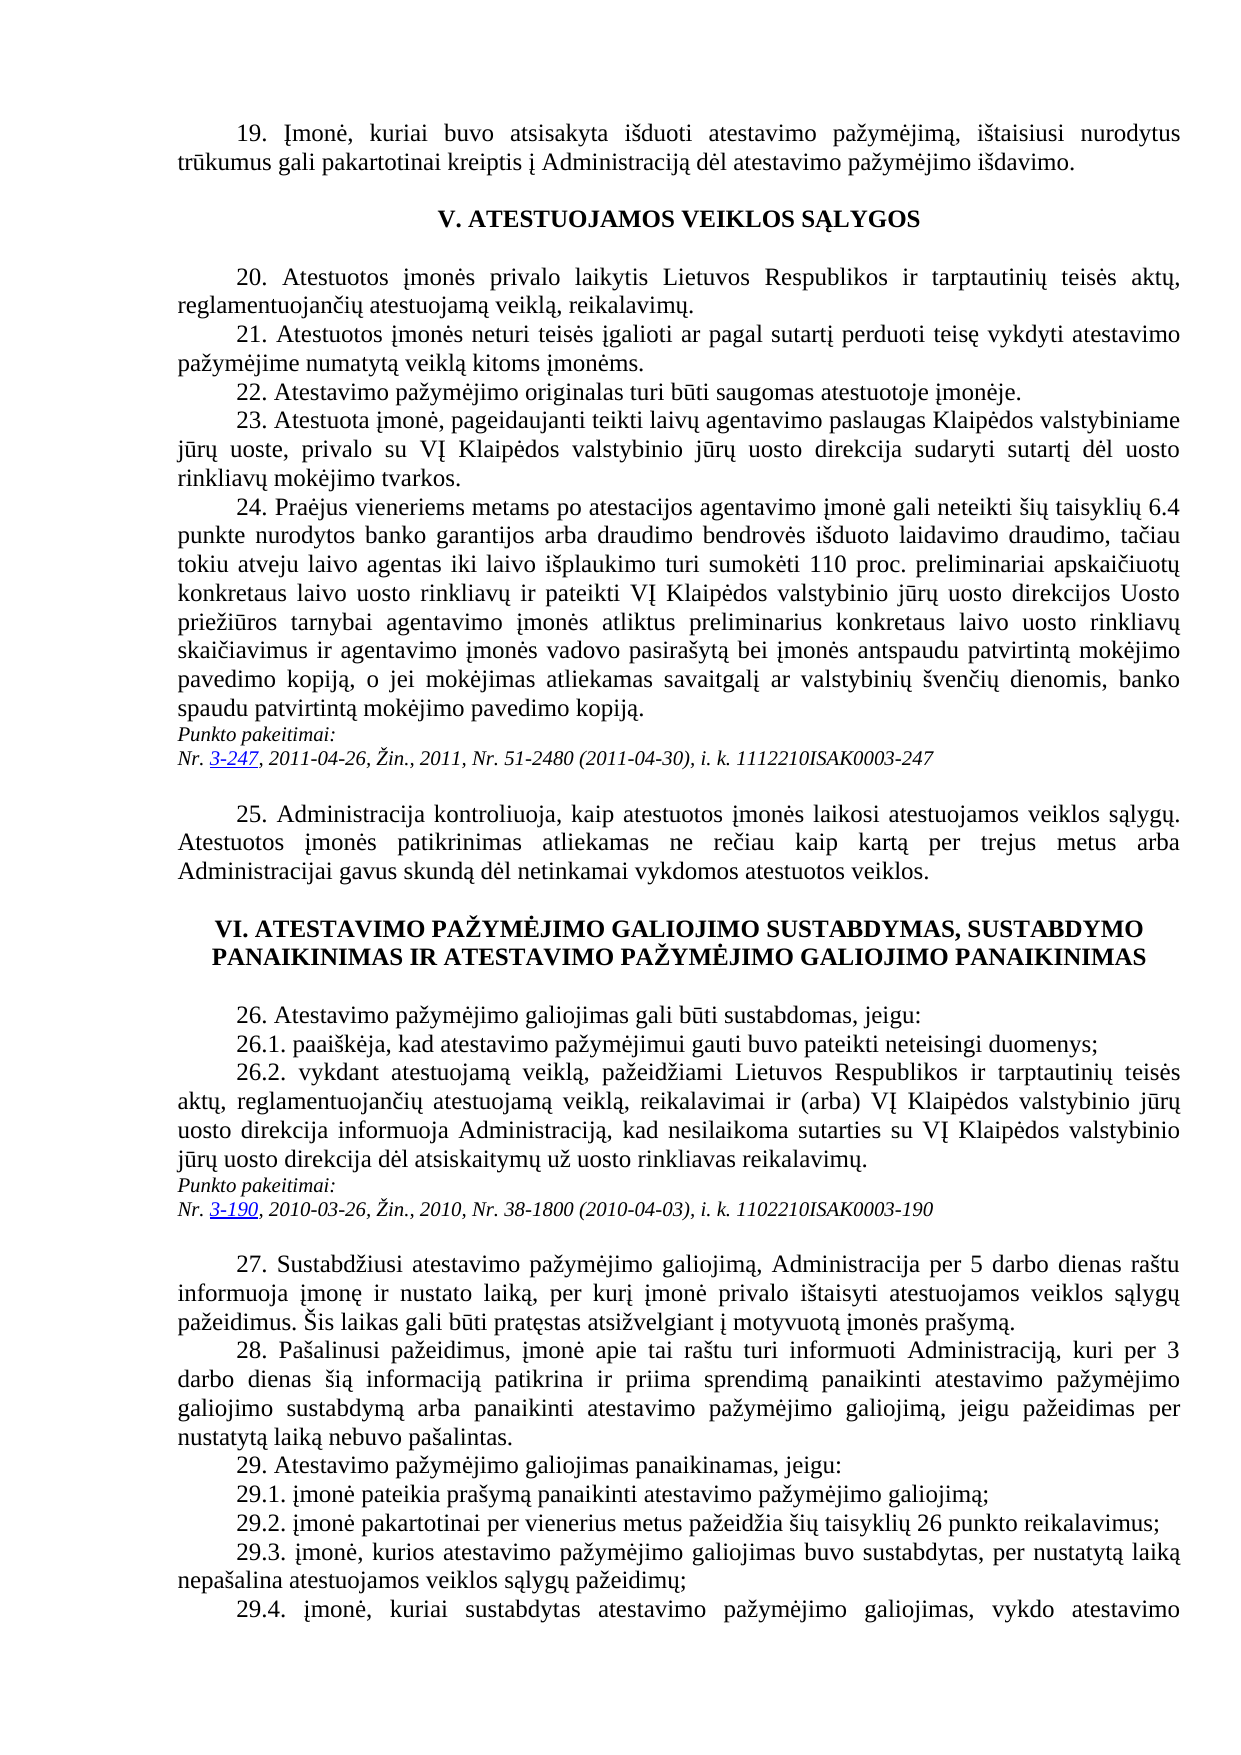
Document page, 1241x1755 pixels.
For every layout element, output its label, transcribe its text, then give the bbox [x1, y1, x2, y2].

text 23. Atestuota įmonė, pageidaujanti teikti laivų agentavimo paslaugas Klaipėdos valstybiniame jūrų uoste, privalo su VĮ Klaipėdos valstybinio jūrų uosto direkcija sudaryti sutartį dėl uosto rinkliavų mokėjimo tvarkos. [177, 406, 1181, 492]
text V. ATESTUOJAMOS VEIKLOS SĄLYGOS [177, 204, 1181, 233]
text 20. Atestuotos įmonės privalo laikytis Lietuvos Respublikos ir tarptautinių teisės aktų, reglamentuojančių atestuojamą veiklą, reikalavimų. [177, 262, 1181, 319]
text 21. Atestuotos įmonės neturi teisės įgalioti ar pagal sutartį perduoti teisę vykdyti atestavimo pažymėjime numatytą veiklą kitoms įmonėms. [177, 319, 1181, 377]
text Nr. 3-247, 2011-04-26, Žin., 2011, Nr. 51-2480 (2011-04-30), i. k. 1112210ISAK0003-247 [177, 746, 1181, 770]
text 22. Atestavimo pažymėjimo originalas turi būti saugomas atestuotoje įmonėje. [177, 377, 1181, 406]
text 26.2. vykdant atestuojamą veiklą, pažeidžiami Lietuvos Respublikos ir tarptautinių teisės aktų, reglamentuojančių atestuojamą veiklą, reikalavimai ir (arba) VĮ Klaipėdos valstybinio jūrų uosto direkcija informuoja Administraciją, kad nesilaikoma sutarties su VĮ Klaipėdos valstybinio jūrų uosto direkcija dėl atsiskaitymų už uosto rinkliavas reikalavimų. [177, 1057, 1181, 1172]
text 27. Sustabdžiusi atestavimo pažymėjimo galiojimą, Administracija per 5 darbo dienas raštu informuoja įmonę ir nustato laiką, per kurį įmonė privalo ištaisyti atestuojamos veiklos sąlygų pažeidimus. Šis laikas gali būti pratęstas atsižvelgiant į motyvuotą įmonės prašymą. [177, 1249, 1181, 1336]
text 28. Pašalinusi pažeidimus, įmonė apie tai raštu turi informuoti Administraciją, kuri per 3 darbo dienas šią informaciją patikrina ir priima sprendimą panaikinti atestavimo pažymėjimo galiojimo sustabdymą arba panaikinti atestavimo pažymėjimo galiojimą, jeigu pažeidimas per nustatytą laiką nebuvo pašalintas. [177, 1336, 1181, 1451]
text 29.2. įmonė pakartotinai per vienerius metus pažeidžia šių taisyklių 26 punkto reikalavimus; [177, 1508, 1181, 1537]
text 24. Praėjus vieneriems metams po atestacijos agentavimo įmonė gali neteikti šių taisyklių 6.4 punkte nurodytos banko garantijos arba draudimo bendrovės išduoto laidavimo draudimo, tačiau tokiu atveju laivo agentas iki laivo išplaukimo turi sumokėti 110 proc. preliminariai apskaičiuotų konkretaus laivo uosto rinkliavų ir pateikti VĮ Klaipėdos valstybinio jūrų uosto direkcijos Uosto priežiūros tarnybai agentavimo įmonės atliktus preliminarius konkretaus laivo uosto rinkliavų skaičiavimus ir agentavimo įmonės vadovo pasirašytą bei įmonės antspaudu patvirtintą mokėjimo pavedimo kopiją, o jei mokėjimas atliekamas savaitgalį ar valstybinių švenčių dienomis, banko spaudu patvirtintą mokėjimo pavedimo kopiją. [177, 492, 1181, 722]
text 29.4. įmonė, kuriai sustabdytas atestavimo pažymėjimo galiojimas, vykdo atestavimo [177, 1594, 1181, 1623]
text 26. Atestavimo pažymėjimo galiojimas gali būti sustabdomas, jeigu: [177, 1000, 1181, 1029]
text 25. Administracija kontroliuoja, kaip atestuotos įmonės laikosi atestuojamos veiklos sąlygų. Atestuotos įmonės patikrinimas atliekamas ne rečiau kaip kartą per trejus metus arba Administracijai gavus skundą dėl netinkamai vykdomos atestuotos veiklos. [177, 799, 1181, 885]
text VI. ATESTAVIMO PAŽYMĖJIMO GALIOJIMO SUSTABDYMAS, SUSTABDYMO PANAIKINIMAS IR ATESTAVIMO PAŽYMĖJIMO GALIOJIMO PANAIKINIMAS [177, 914, 1181, 971]
text Punkto pakeitimai: [177, 1172, 1181, 1197]
text Punkto pakeitimai: [177, 722, 1181, 746]
text 29. Atestavimo pažymėjimo galiojimas panaikinamas, jeigu: [177, 1451, 1181, 1479]
text 29.1. įmonė pateikia prašymą panaikinti atestavimo pažymėjimo galiojimą; [177, 1479, 1181, 1508]
text 19. Įmonė, kuriai buvo atsisakyta išduoti atestavimo pažymėjimą, ištaisiusi nurodytus trūkumus gali pakartotinai kreiptis į Administraciją dėl atestavimo pažymėjimo išdavimo. [177, 118, 1181, 176]
text 26.1. paaiškėja, kad atestavimo pažymėjimui gauti buvo pateikti neteisingi duomenys; [177, 1029, 1181, 1057]
text Nr. 3-190, 2010-03-26, Žin., 2010, Nr. 38-1800 (2010-04-03), i. k. 1102210ISAK0003-190 [177, 1197, 1181, 1221]
text 29.3. įmonė, kurios atestavimo pažymėjimo galiojimas buvo sustabdytas, per nustatytą laiką nepašalina atestuojamos veiklos sąlygų pažeidimų; [177, 1537, 1181, 1594]
